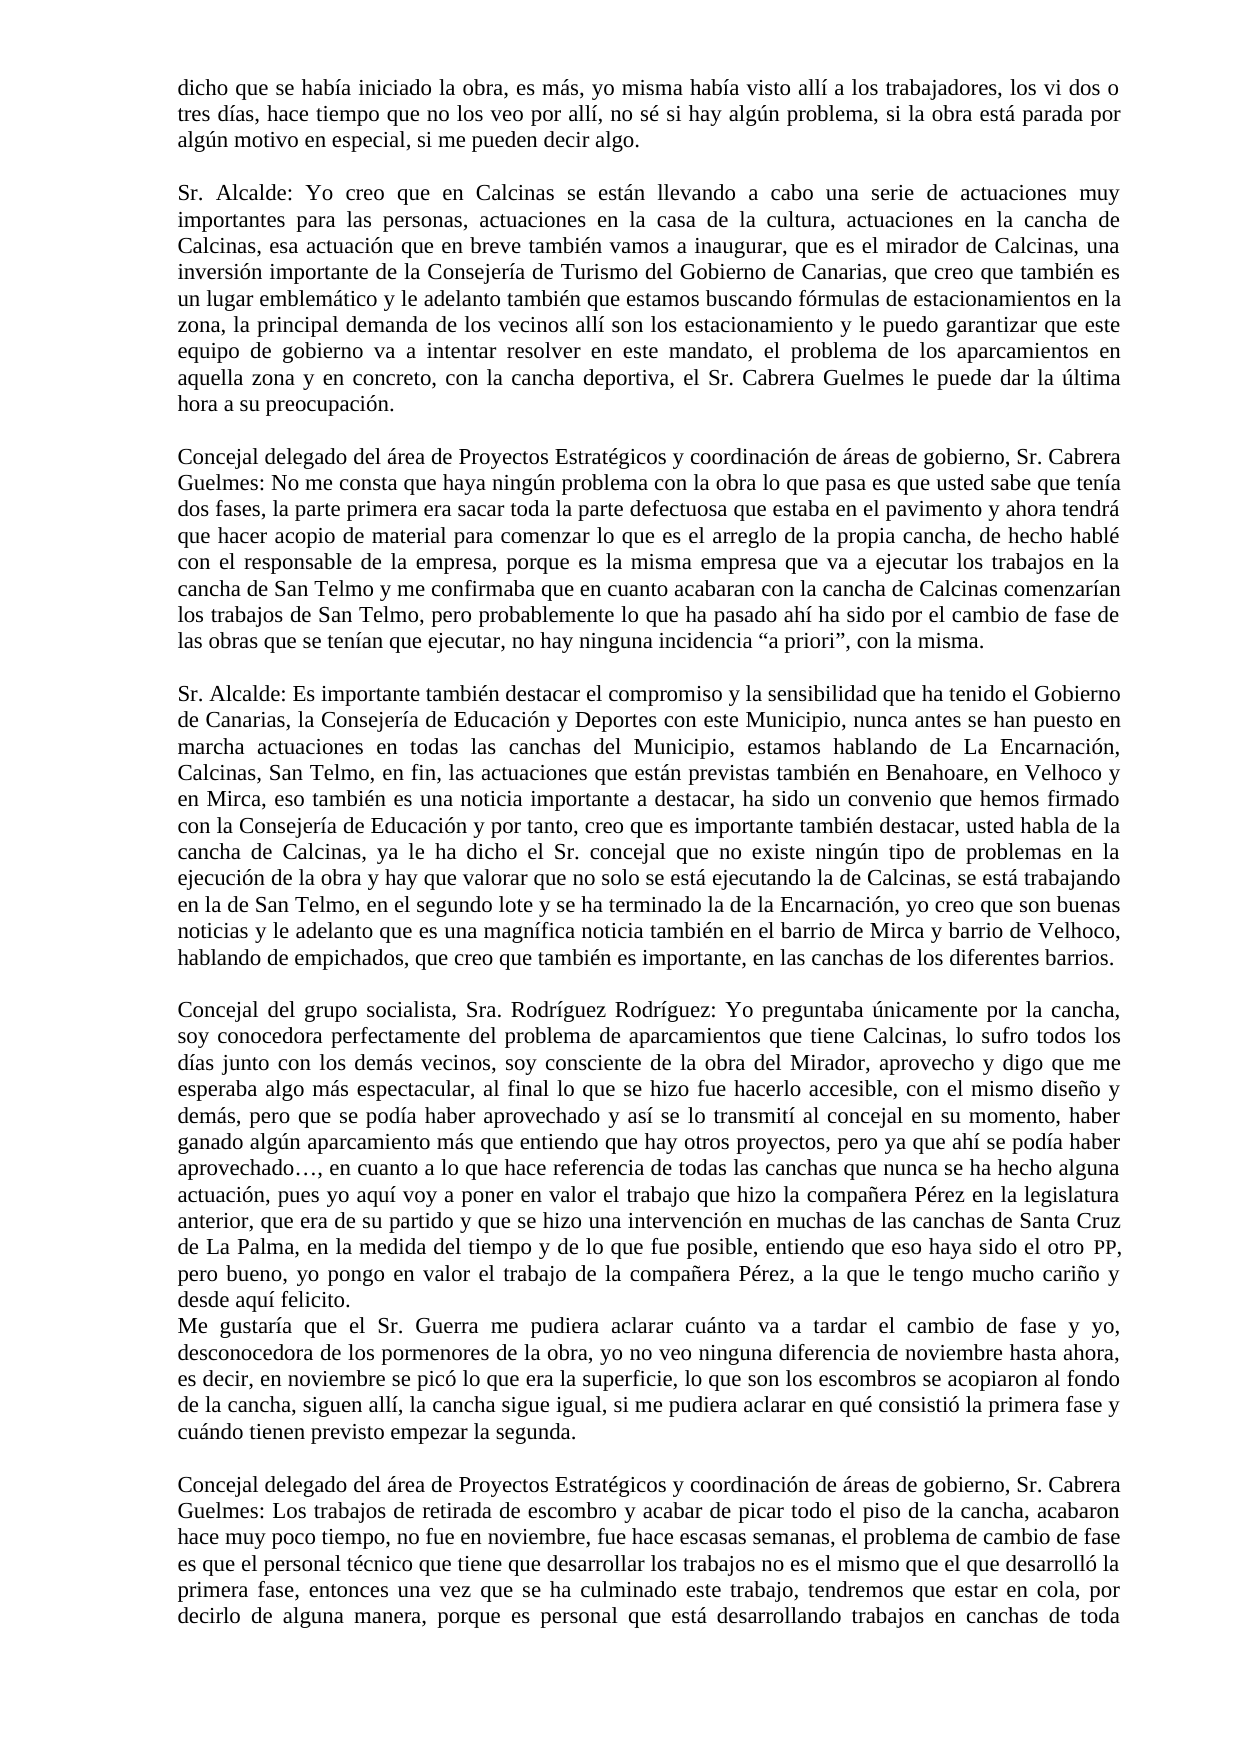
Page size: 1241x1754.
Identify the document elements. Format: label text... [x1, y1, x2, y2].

text Sr. Alcalde: Yo creo que en Calcinas se están llevando a cabo una serie de actuaciones muy importantes para las personas, actuaciones en la casa de la cultura, actuaciones en la cancha de Calcinas, esa actuación que en breve también vamos a inaugurar, que es el mirador de Calcinas, una inversión importante de la Consejería de Turismo del Gobierno de Canarias, que creo que también es un lugar emblemático y le adelanto también que estamos buscando fórmulas de estacionamientos en la zona, la principal demanda de los vecinos allí son los estacionamiento y le puedo garantizar que este equipo de gobierno va a intentar resolver en este mandato, el problema de los aparcamientos en aquella zona y en concreto, con la cancha deportiva, el Sr. Cabrera Guelmes le puede dar la última hora a su preocupación. [177, 179, 1122, 416]
text dicho que se había iniciado la obra, es más, yo misma había visto allí a los trabajadores, los vi dos o tres días, hace tiempo que no los veo por allí, no sé si hay algún problema, si la obra está parada por algún motivo en especial, si me pueden decir algo. [177, 74, 1122, 153]
text Sr. Alcalde: Es importante también destacar el compromiso y la sensibilidad que ha tenido el Gobierno de Canarias, la Consejería de Educación y Deportes con este Municipio, nunca antes se han puesto en marcha actuaciones en todas las canchas del Municipio, estamos hablando de La Encarnación, Calcinas, San Telmo, en fin, las actuaciones que están previstas también en Benahoare, en Velhoco y en Mirca, eso también es una noticia importante a destacar, ha sido un convenio que hemos firmado con la Consejería de Educación y por tanto, creo que es importante también destacar, usted habla de la cancha de Calcinas, ya le ha dicho el Sr. concejal que no existe ningún tipo de problemas en la ejecución de la obra y hay que valorar que no solo se está ejecutando la de Calcinas, se está trabajando en la de San Telmo, en el segundo lote y se ha terminado la de la Encarnación, yo creo que son buenas noticias y le adelanto que es una magnífica noticia también en el barrio de Mirca y barrio de Velhoco, hablando de empichados, que creo que también es importante, en las canchas de los diferentes barrios. [177, 680, 1122, 970]
text Concejal delegado del área de Proyectos Estratégicos y coordinación de áreas de gobierno, Sr. Cabrera Guelmes: No me consta que haya ningún problema con la obra lo que pasa es que usted sabe que tenía dos fases, la parte primera era sacar toda la parte defectuosa que estaba en el pavimento y ahora tendrá que hacer acopio de material para comenzar lo que es el arreglo de la propia cancha, de hecho hablé con el responsable de la empresa, porque es la misma empresa que va a ejecutar los trabajos en la cancha de San Telmo y me confirmaba que en cuanto acabaran con la cancha de Calcinas comenzarían los trabajos de San Telmo, pero probablemente lo que ha pasado ahí ha sido por el cambio de fase de las obras que se tenían que ejecutar, no hay ninguna incidencia “a priori”, con la misma. [177, 443, 1122, 654]
text Concejal del grupo socialista, Sra. Rodríguez Rodríguez: Yo preguntaba únicamente por la cancha, soy conocedora perfectamente del problema de aparcamientos que tiene Calcinas, lo sufro todos los días junto con los demás vecinos, soy consciente de la obra del Mirador, aprovecho y digo que me esperaba algo más espectacular, al final lo que se hizo fue hacerlo accesible, con el mismo diseño y demás, pero que se podía haber aprovechado y así se lo transmití al concejal en su momento, haber ganado algún aparcamiento más que entiendo que hay otros proyectos, pero ya que ahí se podía haber aprovechado…, en cuanto a lo que hace referencia de todas las canchas que nunca se ha hecho alguna actuación, pues yo aquí voy a poner en valor el trabajo que hizo la compañera Pérez en la legislatura anterior, que era de su partido y que se hizo una intervención en muchas de las canchas de Santa Cruz de La Palma, en la medida del tiempo y de lo que fue posible, entiendo que eso haya sido el otro PP, pero bueno, yo pongo en valor el trabajo de la compañera Pérez, a la que le tengo mucho cariño y desde aquí felicito. [177, 996, 1122, 1312]
text Concejal delegado del área de Proyectos Estratégicos y coordinación de áreas de gobierno, Sr. Cabrera Guelmes: Los trabajos de retirada de escombro y acabar de picar todo el piso de la cancha, acabaron hace muy poco tiempo, no fue en noviembre, fue hace escasas semanas, el problema de cambio de fase es que el personal técnico que tiene que desarrollar los trabajos no es el mismo que el que desarrolló la primera fase, entonces una vez que se ha culminado este trabajo, tendremos que estar en cola, por decirlo de alguna manera, porque es personal que está desarrollando trabajos en canchas de toda [177, 1471, 1122, 1629]
text Me gustaría que el Sr. Guerra me pudiera aclarar cuánto va a tardar el cambio de fase y yo, desconocedora de los pormenores de la obra, yo no veo ninguna diferencia de noviembre hasta ahora, es decir, en noviembre se picó lo que era la superficie, lo que son los escombros se acopiaron al fondo de la cancha, siguen allí, la cancha sigue igual, si me pudiera aclarar en qué consistió la primera fase y cuándo tienen previsto empezar la segunda. [177, 1312, 1122, 1444]
